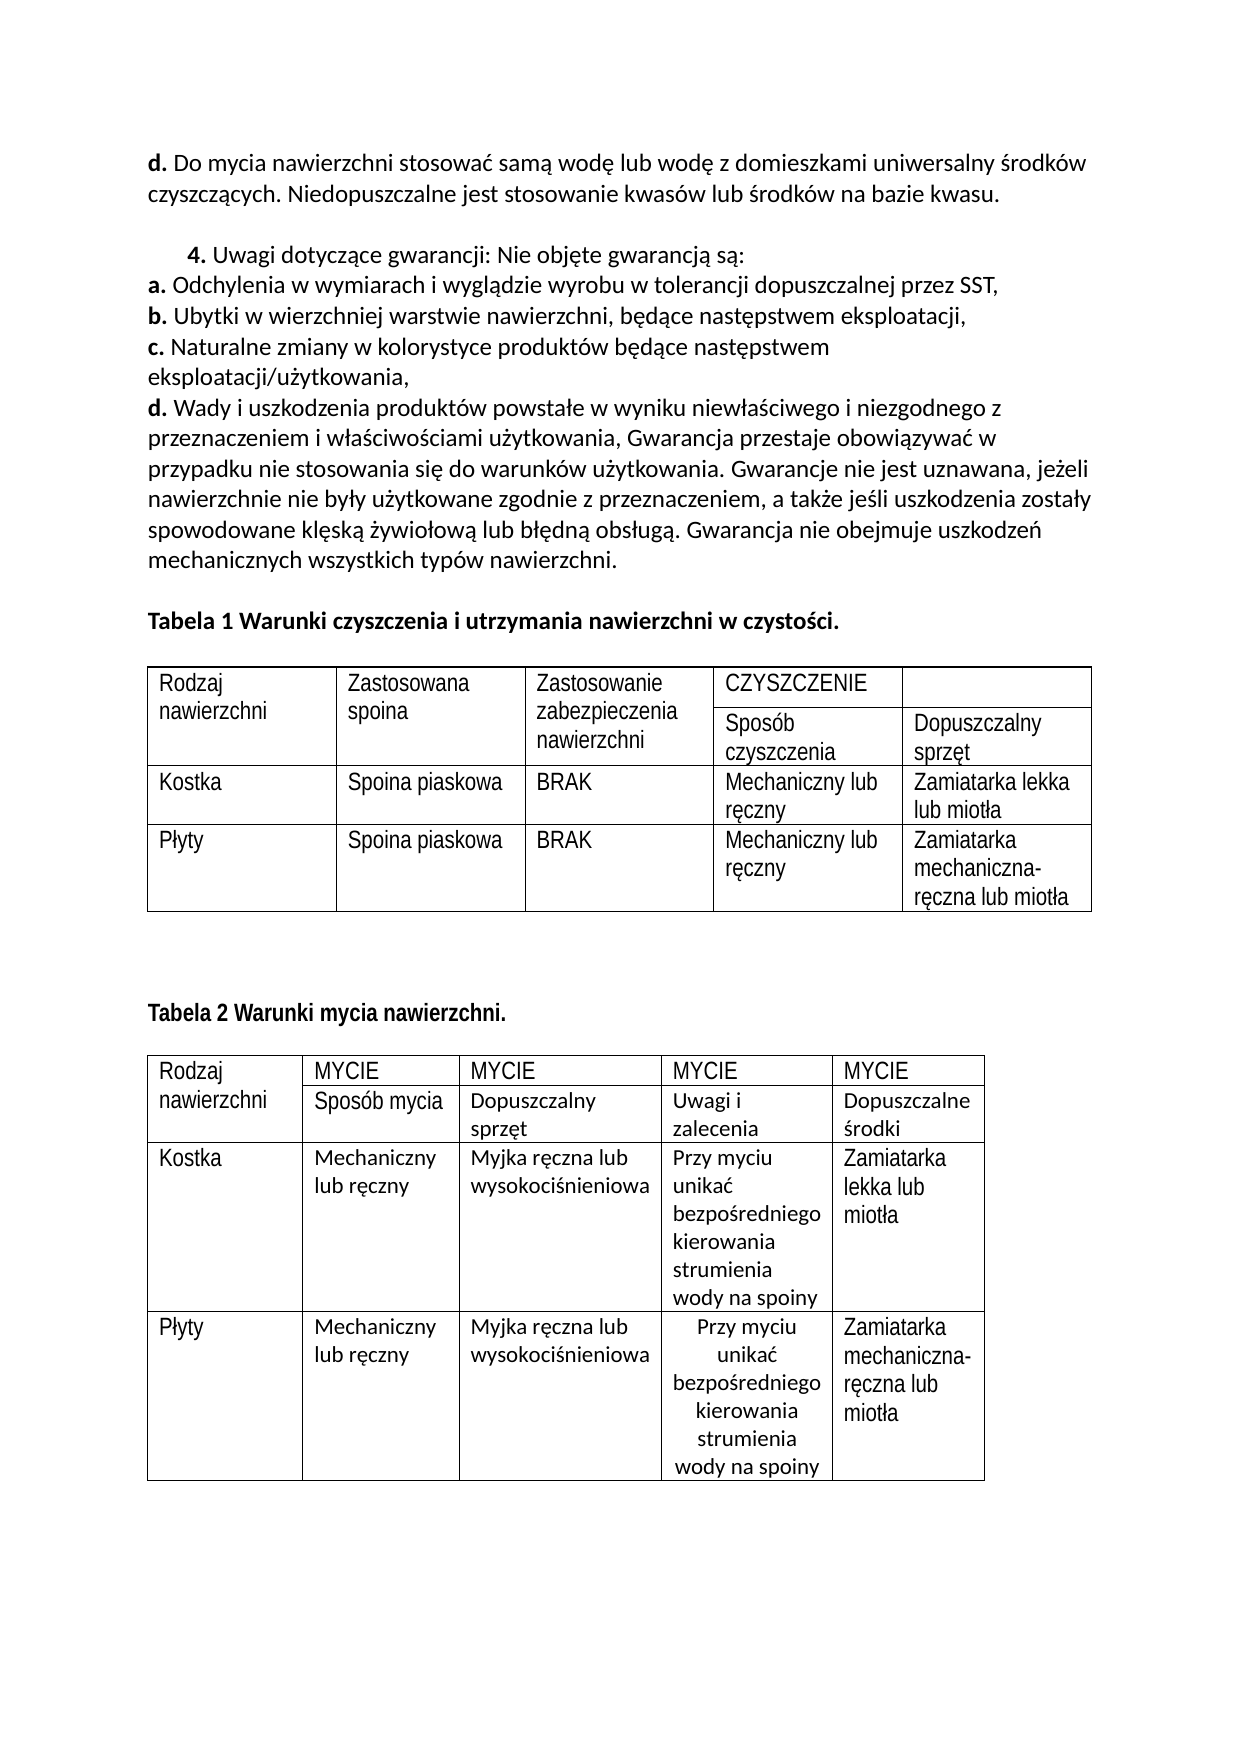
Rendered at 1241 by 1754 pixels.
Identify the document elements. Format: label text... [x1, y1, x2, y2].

table_cell Dopuszczalny sprzęt [903, 708, 1091, 765]
text a. Odchylenia w wymiarach i wyglądzie wyrobu w tolerancji dopuszczalnej przez SST, [148, 270, 1093, 300]
table_cell Sposób mycia [303, 1086, 459, 1142]
table_cell Zamiatarka lekka lub miotła [833, 1143, 984, 1311]
table_cell BRAK [526, 766, 713, 824]
table_header Zastosowana spoina [337, 668, 525, 765]
table_header Zastosowanie zabezpieczenia nawierzchni [526, 668, 713, 765]
table_cell Myjka ręczna lub wysokociśnieniowa [460, 1312, 661, 1480]
table_cell Płyty [148, 825, 336, 911]
table_cell Mechaniczny lub ręczny [303, 1143, 459, 1311]
table_cell Sposób czyszczenia [714, 708, 902, 765]
table_header CZYSZCZENIE [714, 668, 902, 707]
table_header MYCIE [303, 1056, 459, 1085]
table_cell Dopuszczalny sprzęt [460, 1086, 661, 1142]
table_cell BRAK [526, 825, 713, 911]
table_cell Spoina piaskowa [337, 825, 525, 911]
text c. Naturalne zmiany w kolorystyce produktów będące następstwem eksploatacji/użytkowania, [148, 331, 1093, 392]
table_cell Kostka [148, 766, 336, 824]
table_cell Zamiatarka lekka lub miotła [903, 766, 1091, 824]
table_cell Zamiatarka mechaniczna-ręczna lub miotła [903, 825, 1091, 911]
table_header Rodzaj nawierzchni [148, 668, 336, 765]
text 4. Uwagi dotyczące gwarancji: Nie objęte gwarancją są: [148, 239, 1093, 270]
text Tabela 2 Warunki mycia nawierzchni. [148, 998, 1093, 1026]
text d. Do mycia nawierzchni stosować samą wodę lub wodę z domieszkami uniwersalny środków czyszczących. Niedopuszczalne jest stosowanie kwasów lub środków na bazie kwasu. [148, 148, 1093, 209]
table_cell Kostka [148, 1143, 302, 1311]
text d. Wady i uszkodzenia produktów powstałe w wyniku niewłaściwego i niezgodnego z przeznaczeniem i właściwościami użytkowania, Gwarancja przestaje obowiązywać w przypadku nie stosowania się do warunków użytkowania. Gwarancje nie jest uznawana, jeżeli nawierzchnie nie były użytkowane zgodnie z przeznaczeniem, a także jeśli uszkodzenia zostały spowodowane klęską żywiołową lub błędną obsługą. Gwarancja nie obejmuje uszkodzeń mechanicznych wszystkich typów nawierzchni. [148, 392, 1093, 575]
table_cell Płyty [148, 1312, 302, 1480]
table_cell Mechaniczny lub ręczny [714, 766, 902, 824]
text b. Ubytki w wierzchniej warstwie nawierzchni, będące następstwem eksploatacji, [148, 300, 1093, 331]
table_header Rodzaj nawierzchni [148, 1056, 302, 1142]
table_cell Spoina piaskowa [337, 766, 525, 824]
table_header MYCIE [460, 1056, 661, 1085]
table_cell Mechaniczny lub ręczny [714, 825, 902, 911]
text Tabela 1 Warunki czyszczenia i utrzymania nawierzchni w czystości. [148, 605, 1093, 636]
table_cell Zamiatarka mechaniczna-ręczna lub miotła [833, 1312, 984, 1480]
table_cell Przy myciu unikać bezpośredniego kierowania strumienia wody na spoiny [662, 1312, 832, 1480]
table_cell Dopuszczalne środki [833, 1086, 984, 1142]
table_cell Uwagi i zalecenia [662, 1086, 832, 1142]
table_cell Myjka ręczna lub wysokociśnieniowa [460, 1143, 661, 1311]
table_header MYCIE [833, 1056, 984, 1085]
table_cell Przy myciu unikać bezpośredniego kierowania strumienia wody na spoiny [662, 1143, 832, 1311]
table_header MYCIE [662, 1056, 832, 1085]
table_cell Mechaniczny lub ręczny [303, 1312, 459, 1480]
table_header [903, 668, 1091, 707]
